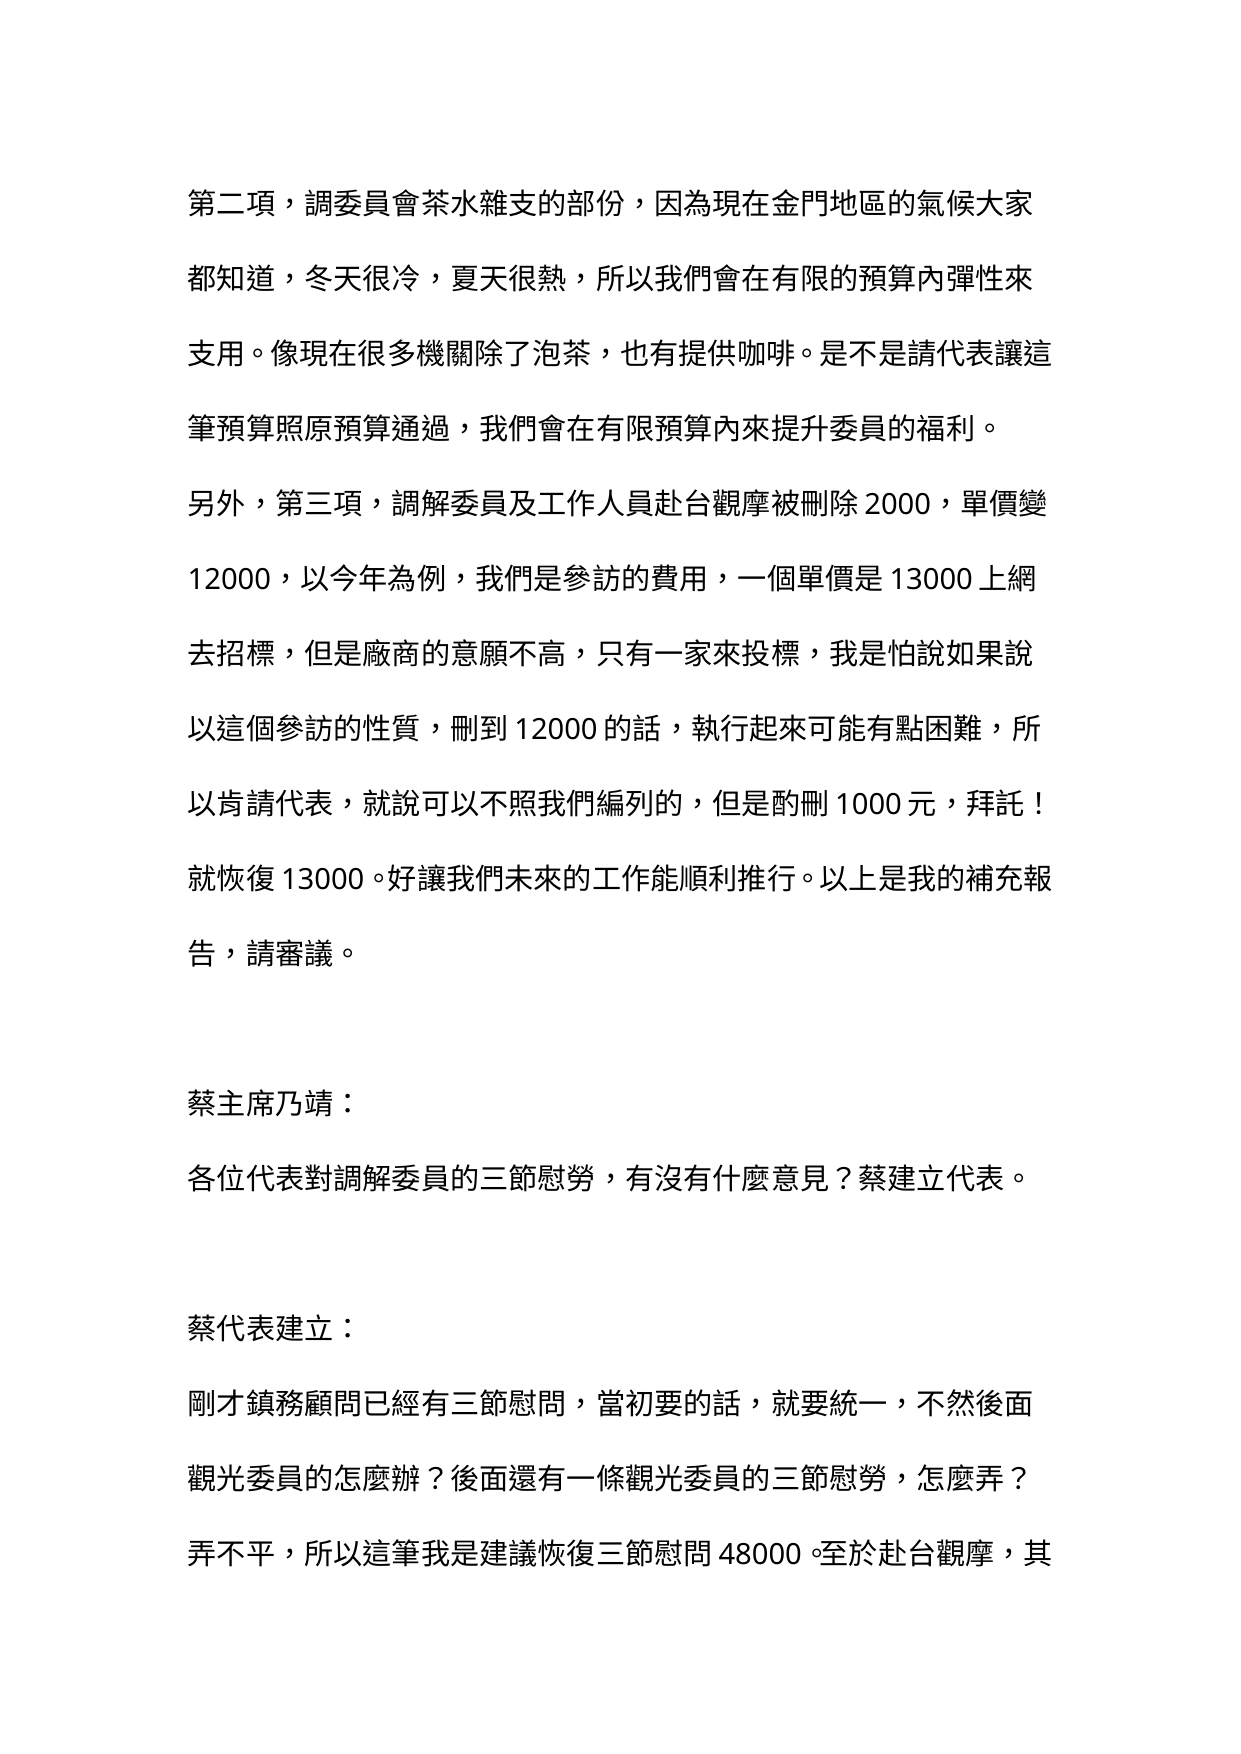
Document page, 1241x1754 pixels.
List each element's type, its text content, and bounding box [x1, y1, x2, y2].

text 剛才鎮務顧問已經有三節慰問，當初要的話，就要統一，不然後面觀光委員的怎麼辦？後面還有一條觀光委員的三節慰勞，怎麼弄？弄不平，所以這筆我是建議恢復三節慰問48000。至於赴台觀摩，其 [187, 1364, 1053, 1589]
text 蔡代表建立： [187, 1289, 1053, 1364]
text 第二項，調委員會茶水雜支的部份，因為現在金門地區的氣候大家都知道，冬天很冷，夏天很熱，所以我們會在有限的預算內彈性來支用。像現在很多機關除了泡茶，也有提供咖啡。是不是請代表讓這筆預算照原預算通過，我們會在有限預算內來提升委員的福利。 [187, 164, 1053, 464]
text 各位代表對調解委員的三節慰勞，有沒有什麼意見？蔡建立代表。 [187, 1139, 1053, 1214]
text 蔡主席乃靖： [187, 1064, 1053, 1139]
text 另外，第三項，調解委員及工作人員赴台觀摩被刪除2000，單價變12000，以今年為例，我們是參訪的費用，一個單價是13000上網去招標，但是廠商的意願不高，只有一家來投標，我是怕說如果說以這個參訪的性質，刪到12000的話，執行起來可能有點困難，所以肯請代表，就說可以不照我們編列的，但是酌刪1000元，拜託！就恢復13000。好讓我們未來的工作能順利推行。以上是我的補充報告，請審議。 [187, 464, 1053, 989]
